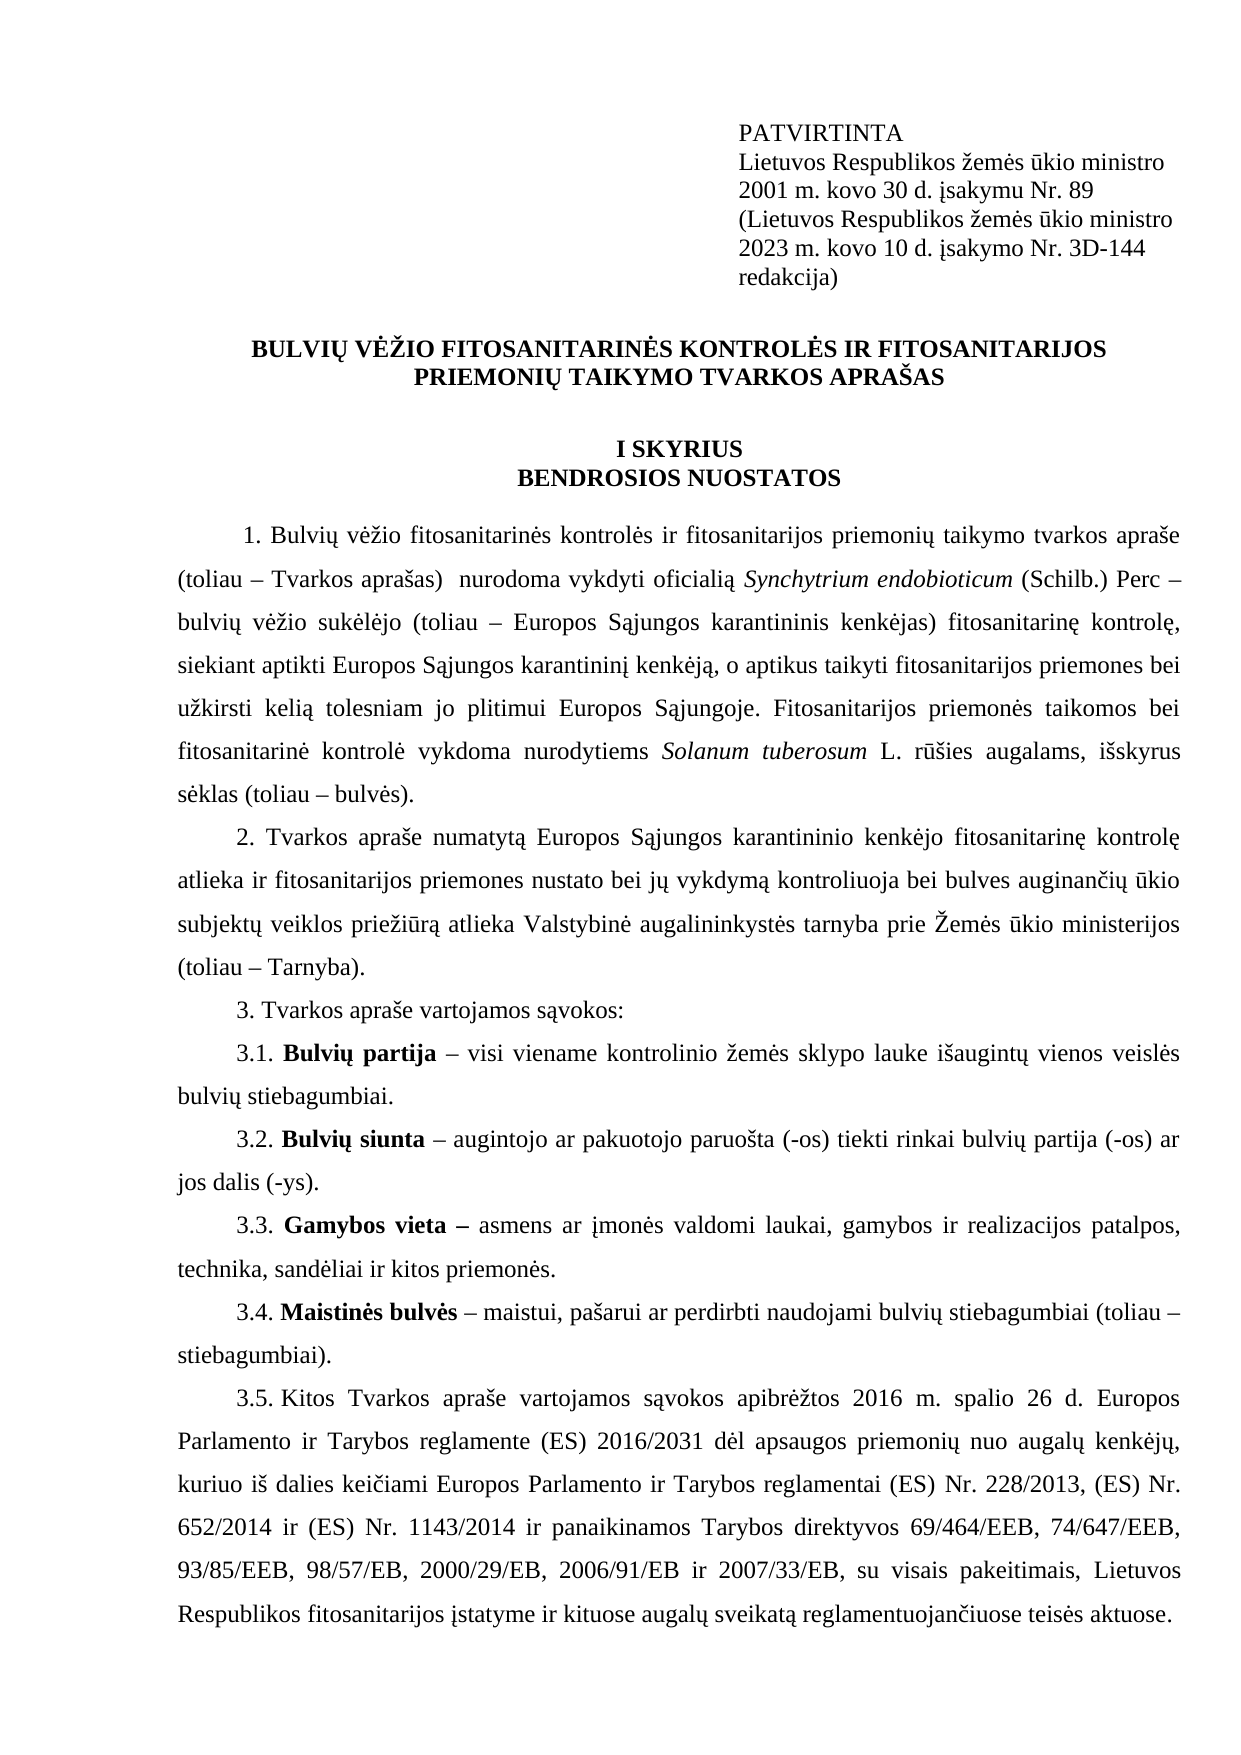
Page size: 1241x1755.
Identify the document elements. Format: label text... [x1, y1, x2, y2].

text 3.2. Bulvių siunta – augintojo ar pakuotojo paruošta (-os) tiekti rinkai bulvių partija (-os) ar jos dalis (-ys). [177, 1124, 1181, 1196]
text 2001 m. kovo 30 d. įsakymu Nr. 89 [177, 176, 1181, 204]
text (Lietuvos Respublikos žemės ūkio ministro [177, 204, 1181, 233]
text redakcija) [177, 262, 1181, 291]
text 3.1. Bulvių partija – visi viename kontrolinio žemės sklypo lauke išaugintų vienos veislės bulvių stiebagumbiai. [177, 1038, 1181, 1110]
text 1. Bulvių vėžio fitosanitarinės kontrolės ir fitosanitarijos priemonių taikymo tvarkos apraše (toliau – Tvarkos aprašas) nurodoma vykdyti oficialią Synchytrium endobioticum (Schilb.) Perc – bulvių vėžio sukėlėjo (toliau – Europos Sąjungos karantininis kenkėjas) fitosanitarinę kontrolę, siekiant aptikti Europos Sąjungos karantininį kenkėją, o aptikus taikyti fitosanitarijos priemones bei užkirsti kelią tolesniam jo plitimui Europos Sąjungoje. Fitosanitarijos priemonės taikomos bei fitosanitarinė kontrolė vykdoma nurodytiems Solanum tuberosum L. rūšies augalams, išskyrus sėklas (toliau – bulvės). [177, 521, 1181, 808]
text BULVIŲ VĖŽIO FITOSANITARINĖS KONTROLĖS IR FITOSANITARIJOS PRIEMONIŲ TAIKYMO TVARKOS APRAŠAS [177, 334, 1181, 391]
text PATVIRTINTA [663, 118, 1181, 147]
text 3. Tvarkos apraše vartojamos sąvokos: [177, 995, 1181, 1024]
text 3.3. Gamybos vieta – asmens ar įmonės valdomi laukai, gamybos ir realizacijos patalpos, technika, sandėliai ir kitos priemonės. [177, 1211, 1181, 1282]
text BENDROSIOS NUOSTATOS [177, 463, 1181, 492]
text 3.5. Kitos Tvarkos apraše vartojamos sąvokos apibrėžtos 2016 m. spalio 26 d. Europos Parlamento ir Tarybos reglamente (ES) 2016/2031 dėl apsaugos priemonių nuo augalų kenkėjų, kuriuo iš dalies keičiami Europos Parlamento ir Tarybos reglamentai (ES) Nr. 228/2013, (ES) Nr. 652/2014 ir (ES) Nr. 1143/2014 ir panaikinamos Tarybos direktyvos 69/464/EEB, 74/647/EEB, 93/85/EEB, 98/57/EB, 2000/29/EB, 2006/91/EB ir 2007/33/EB, su visais pakeitimais, Lietuvos Respublikos fitosanitarijos įstatyme ir kituose augalų sveikatą reglamentuojančiuose teisės aktuose. [177, 1383, 1181, 1627]
text 3.4. Maistinės bulvės – maistui, pašarui ar perdirbti naudojami bulvių stiebagumbiai (toliau – stiebagumbiai). [177, 1297, 1181, 1369]
text I SKYRIUS [177, 434, 1181, 463]
text Lietuvos Respublikos žemės ūkio ministro [177, 147, 1181, 176]
text 2023 m. kovo 10 d. įsakymo Nr. 3D-144 [177, 233, 1181, 262]
text 2. Tvarkos apraše numatytą Europos Sąjungos karantininio kenkėjo fitosanitarinę kontrolę atlieka ir fitosanitarijos priemones nustato bei jų vykdymą kontroliuoja bei bulves auginančių ūkio subjektų veiklos priežiūrą atlieka Valstybinė augalininkystės tarnyba prie Žemės ūkio ministerijos (toliau – Tarnyba). [177, 822, 1181, 981]
